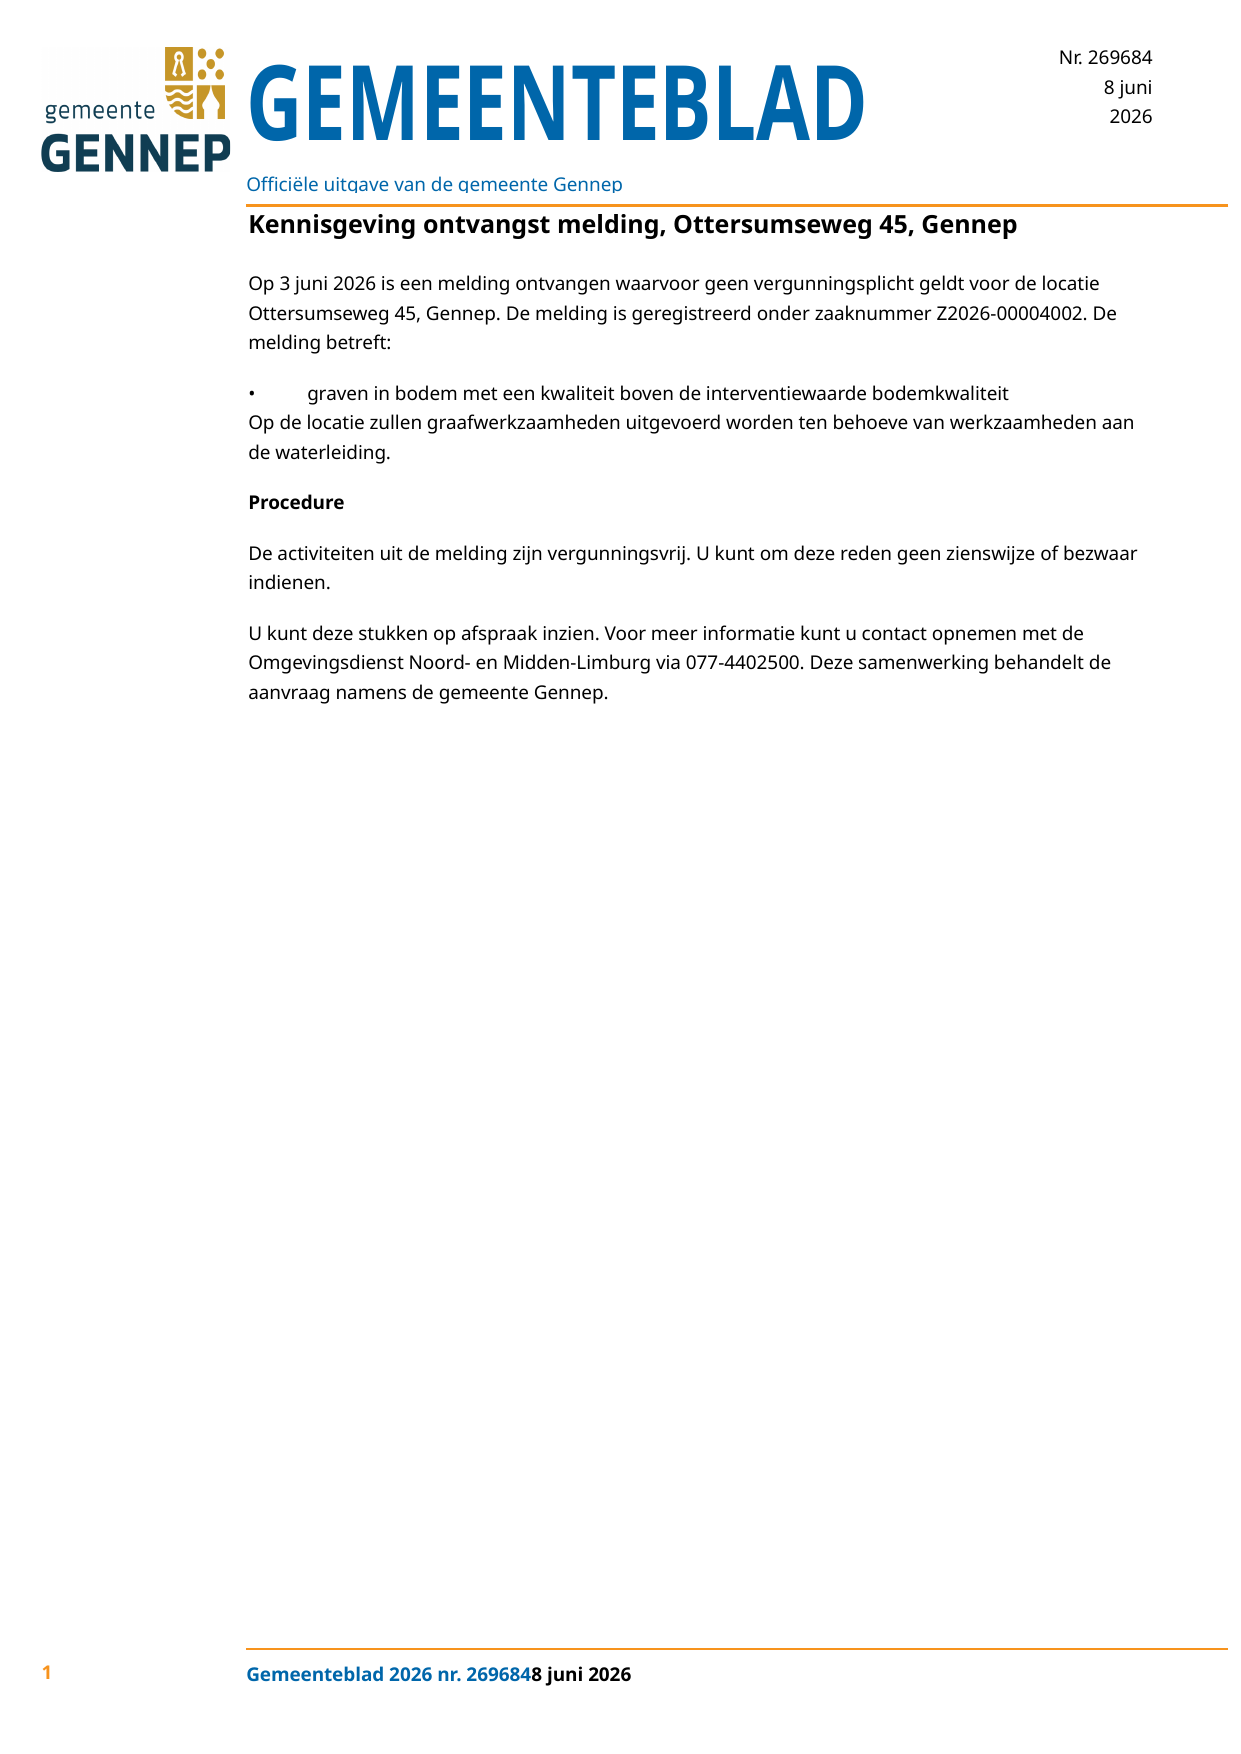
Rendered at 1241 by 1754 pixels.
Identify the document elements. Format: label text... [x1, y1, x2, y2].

picture [41, 47, 231, 172]
text Kennisgeving ontvangst melding, Ottersumseweg 45, Gennep [248, 207, 1152, 241]
list graven in bodem met een kwaliteit boven de interventiewaarde bodemkwaliteit [248, 380, 1152, 406]
text Op de locatie zullen graafwerkzaamheden uitgevoerd worden ten behoeve van werkzaamheden aan de waterleiding. [248, 409, 1152, 465]
text Procedure [248, 489, 1152, 515]
text Op 3 juni 2026 is een melding ontvangen waarvoor geen vergunningsplicht geldt voor de locatie Ottersumseweg 45, Gennep. De melding is geregistreerd onder zaaknummer Z2026-00004002. De melding betreft: [248, 270, 1152, 355]
text U kunt deze stukken op afspraak inzien. Voor meer informatie kunt u contact opnemen met de Omgevingsdienst Noord- en Midden-Limburg via 077-4402500. Deze samenwerking behandelt de aanvraag namens de gemeente Gennep. [248, 620, 1152, 705]
text De activiteiten uit de melding zijn vergunningsvrij. U kunt om deze reden geen zienswijze of bezwaar indienen. [248, 540, 1152, 595]
